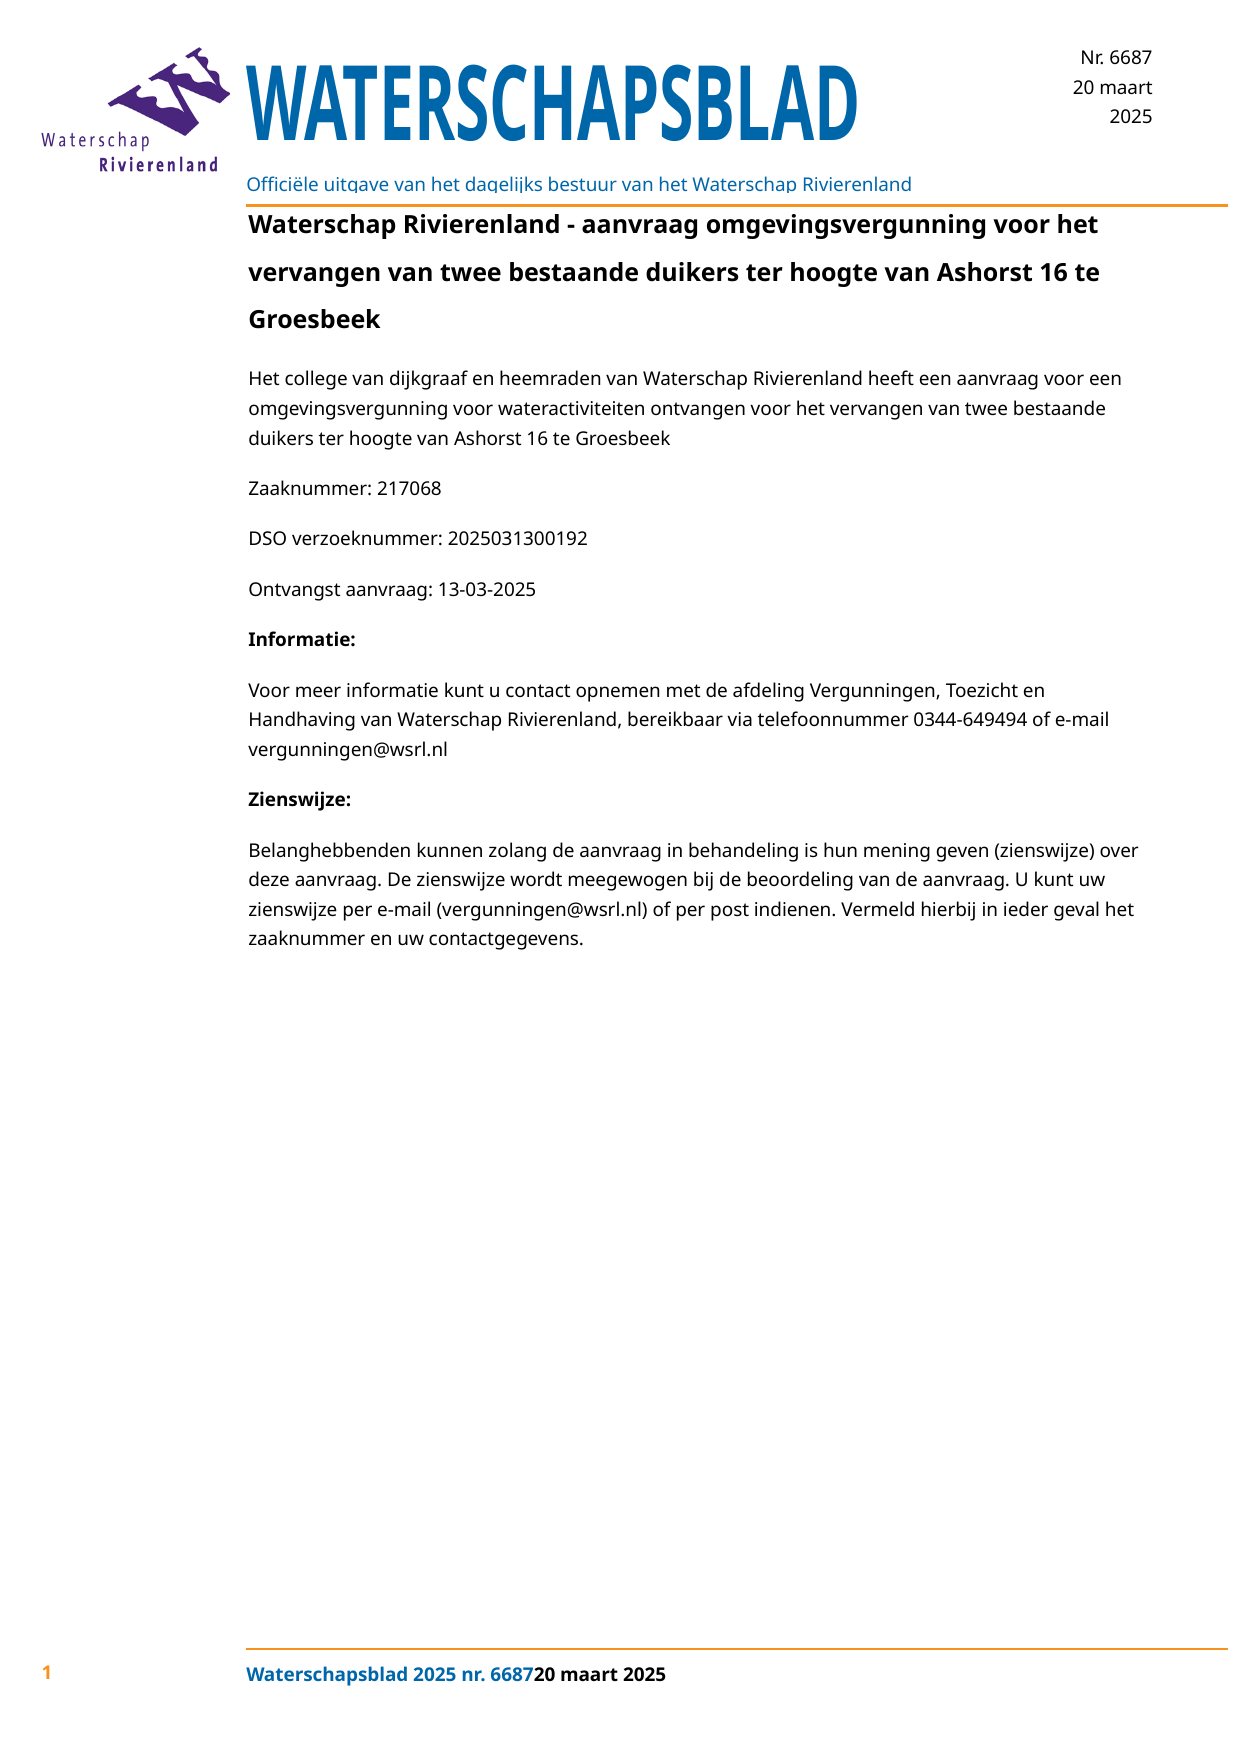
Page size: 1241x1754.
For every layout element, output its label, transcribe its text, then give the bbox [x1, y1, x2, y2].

text Zaaknummer: 217068 [248, 475, 1152, 501]
text Het college van dijkgraaf en heemraden van Waterschap Rivierenland heeft een aanvraag voor een omgevingsvergunning voor wateractiviteiten ontvangen voor het vervangen van twee bestaande duikers ter hoogte van Ashorst 16 te Groesbeek [248, 366, 1152, 450]
text Belanghebbenden kunnen zolang de aanvraag in behandeling is hun mening geven (zienswijze) over deze aanvraag. De zienswijze wordt meegewogen bij de beoordeling van de aanvraag. U kunt uw zienswijze per e-mail (vergunningen@wsrl.nl) of per post indienen. Vermeld hierbij in ieder geval het zaaknummer en uw contactgegevens. [248, 837, 1152, 951]
text Informatie: [248, 626, 1152, 652]
text Voor meer informatie kunt u contact opnemen met de afdeling Vergunningen, Toezicht en Handhaving van Waterschap Rivierenland, bereikbaar via telefoonnummer 0344-649494 of e-mail vergunningen@wsrl.nl [248, 677, 1152, 762]
text Waterschap Rivierenland - aanvraag omgevingsvergunning voor het vervangen van twee bestaande duikers ter hoogte van Ashorst 16 te Groesbeek [248, 207, 1152, 336]
text Ontvangst aanvraag: 13-03-2025 [248, 576, 1152, 602]
picture [41, 47, 231, 172]
text DSO verzoeknummer: 2025031300192 [248, 526, 1152, 551]
text Zienswijze: [248, 786, 1152, 812]
